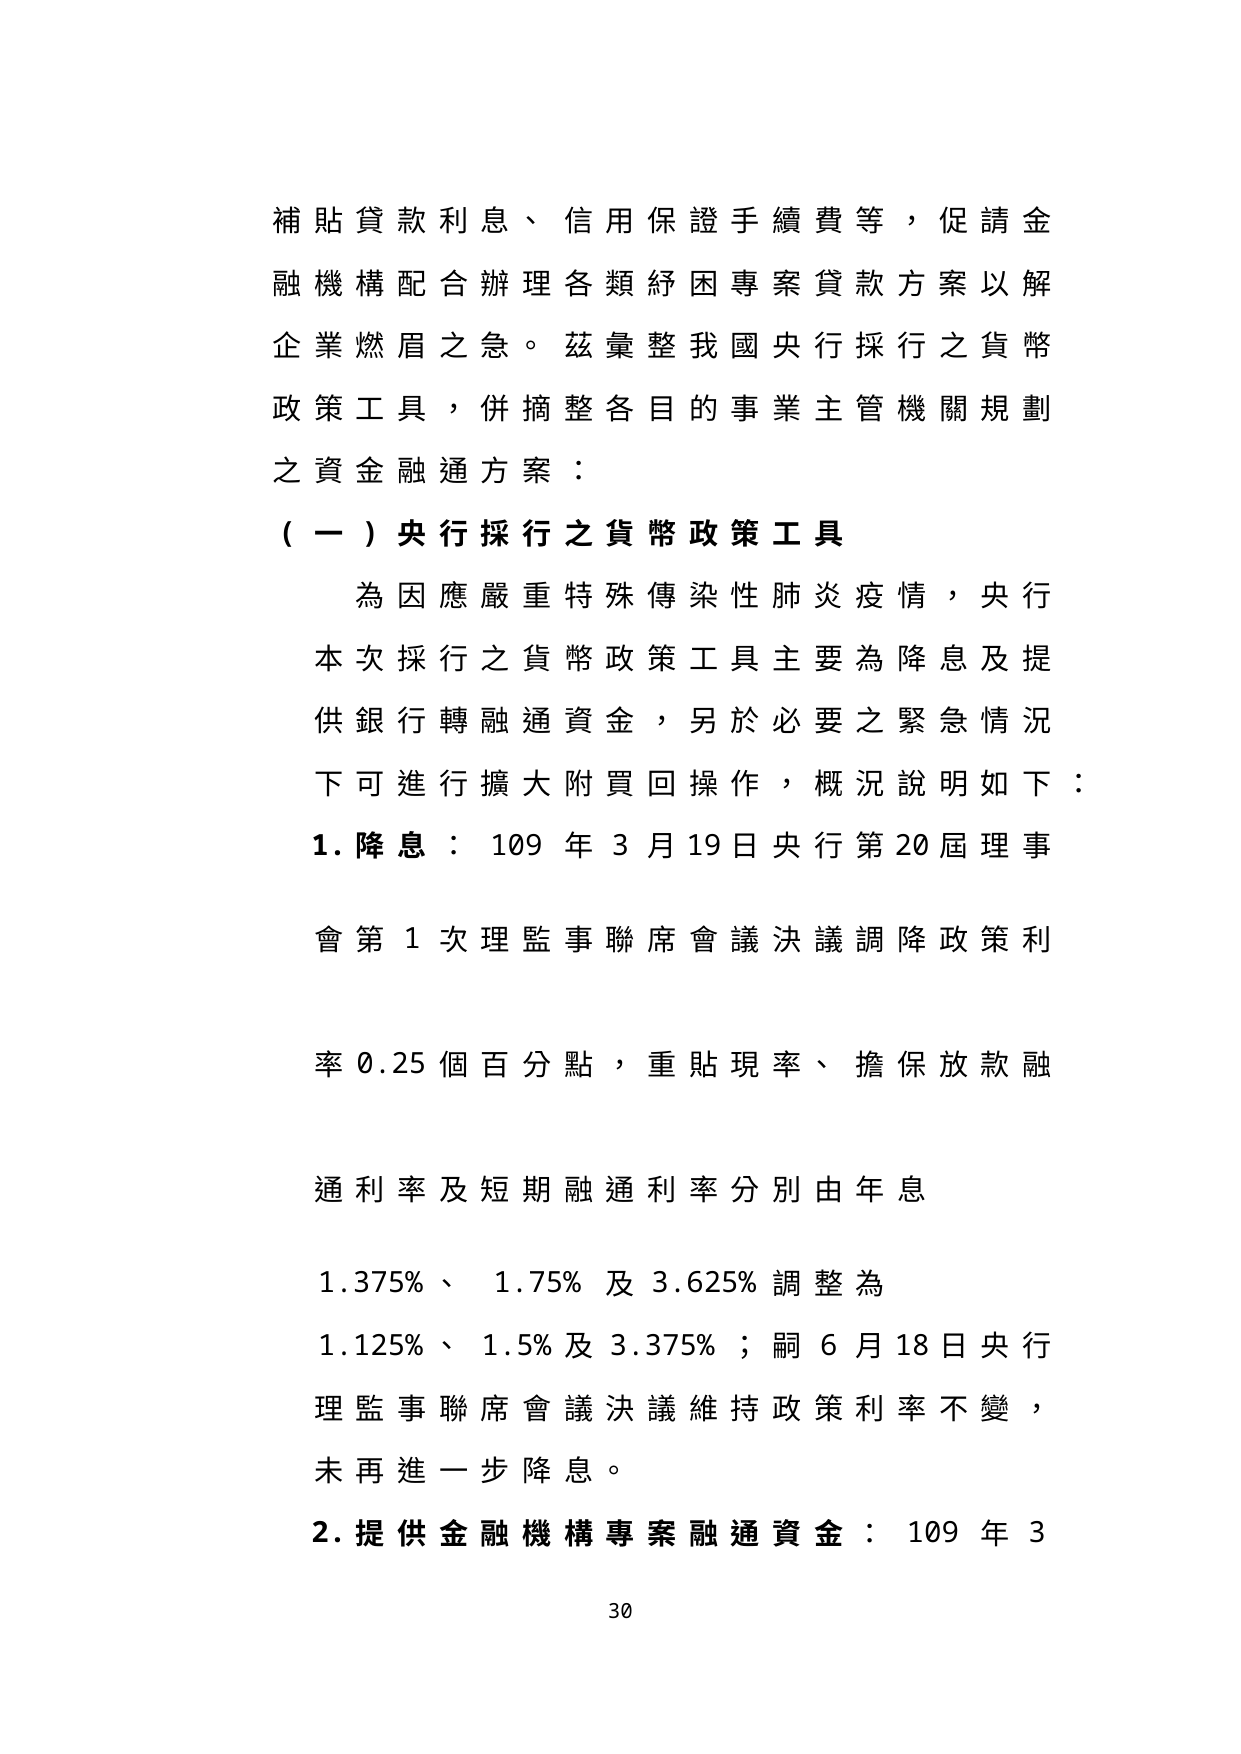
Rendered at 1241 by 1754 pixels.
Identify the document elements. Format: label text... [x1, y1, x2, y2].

text 為因應嚴重特殊傳染性肺炎疫情，央行本次採行之貨幣政策工具主要為降息及提供銀行轉融通資金，另於必要之緊急情況下可進行擴大附買回操作，概況說明如下： [271, 552, 1058, 802]
text 我國金融體系以間接金融為主，企業部門及家計部門透過銀行取得所需資金，爰央行貨幣政策之主要操作對象為銀行，貨幣政策工具主要包括貼現窗口制度、公開市場操作、存款準備金制度、日間透支機制、換匯交易、總體審慎措施(包括選擇性信用管制，以及資本移動管理)、選擇性信用融通及金融機構轉存款等；本次疫情對國內各項經濟活動衝擊甚大，尤以製造業及服務業等中小企業備感營運壓力，亟須周轉資金，爰各目的事業主管機關為因應企業融資需求，規劃透過補貼貸款利息、信用保證手續費等，促請金融機構配合辦理各類紓困專案貸款方案以解企業燃眉之急。茲彙整我國央行採行之貨幣政策工具，併摘整各目的事業主管機關規劃之資金融通方案： [242, 177, 1058, 490]
text 2.提供金融機構專案融通資金：109年3月19日央行第20屆理事會第1次理監事聯席會議亦決議推出中小企業融通機制，同年月31日修正公布「中央銀行對銀行辦理融通作業要點」，該要點第14點規定，央行辦理擔保放款之再融通範圍包含支應銀行承作對受嚴重特殊傳染性肺炎疫情影響之中小企業放款之資金需求，並依據該要點第15點第2項訂定「中央銀行辦理銀行承作受嚴重特殊傳染性肺炎疫情影響之中小企業貸款專案融通作業規定」，自109年4月1日至110年3月27日提供2,000億元融通額度予金融機構承作受疫情影響之中小企業擔保放款，以協助其營運周轉；嗣央行為利銀行協助小規模營業人儘速取得營運周轉金，於4月17日增訂小規模營業人簡易申貸方案，金融機構審核得參據簡易評分表項目，免徵提財務報表或營業人銷售額與稅額申報書(又稱401表)；此外，為提振銀行辦理意願，自同年月27日起銀行向央行申請融通之適用利率由原0.25%降至0.1%；復考量小規模營業人與基層金融機構關係密切，自同年5月4日起將農漁會信用部及信用合作社納入小規模營業人簡易申貸方案(即C方案)之辦理機構。金融機構運用央行專案融通資金辦理專案貸款，依貸款對象、額度及擔保(保證)類別分為A、B及C等3種方案(詳附表2-2-1)，至貸款准駁與否、貸款期限及還款方式等，悉由承貸銀行依相關授信規定辦理。截至109年6月30日止，各金融機構合計受理10萬321戶，金額約902億6,504萬元，核准9萬3,185戶，金額約813億8,907萬元(詳附表2-2-2)。 [271, 1490, 1058, 1552]
text 1.降息：109年3月19日央行第20屆理事會第1次理監事聯席會議決議調降政策利率0.25個百分點，重貼現率、擔保放款融通利率及短期融通利率分別由年息1.375%、1.75%及3.625%調整為1.125%、1.5%及3.375%；嗣6月18日央行理監事聯席會議決議維持政策利率不變，未再進一步降息。 [271, 802, 1058, 1490]
text (一)央行採行之貨幣政策工具 [242, 490, 1058, 552]
